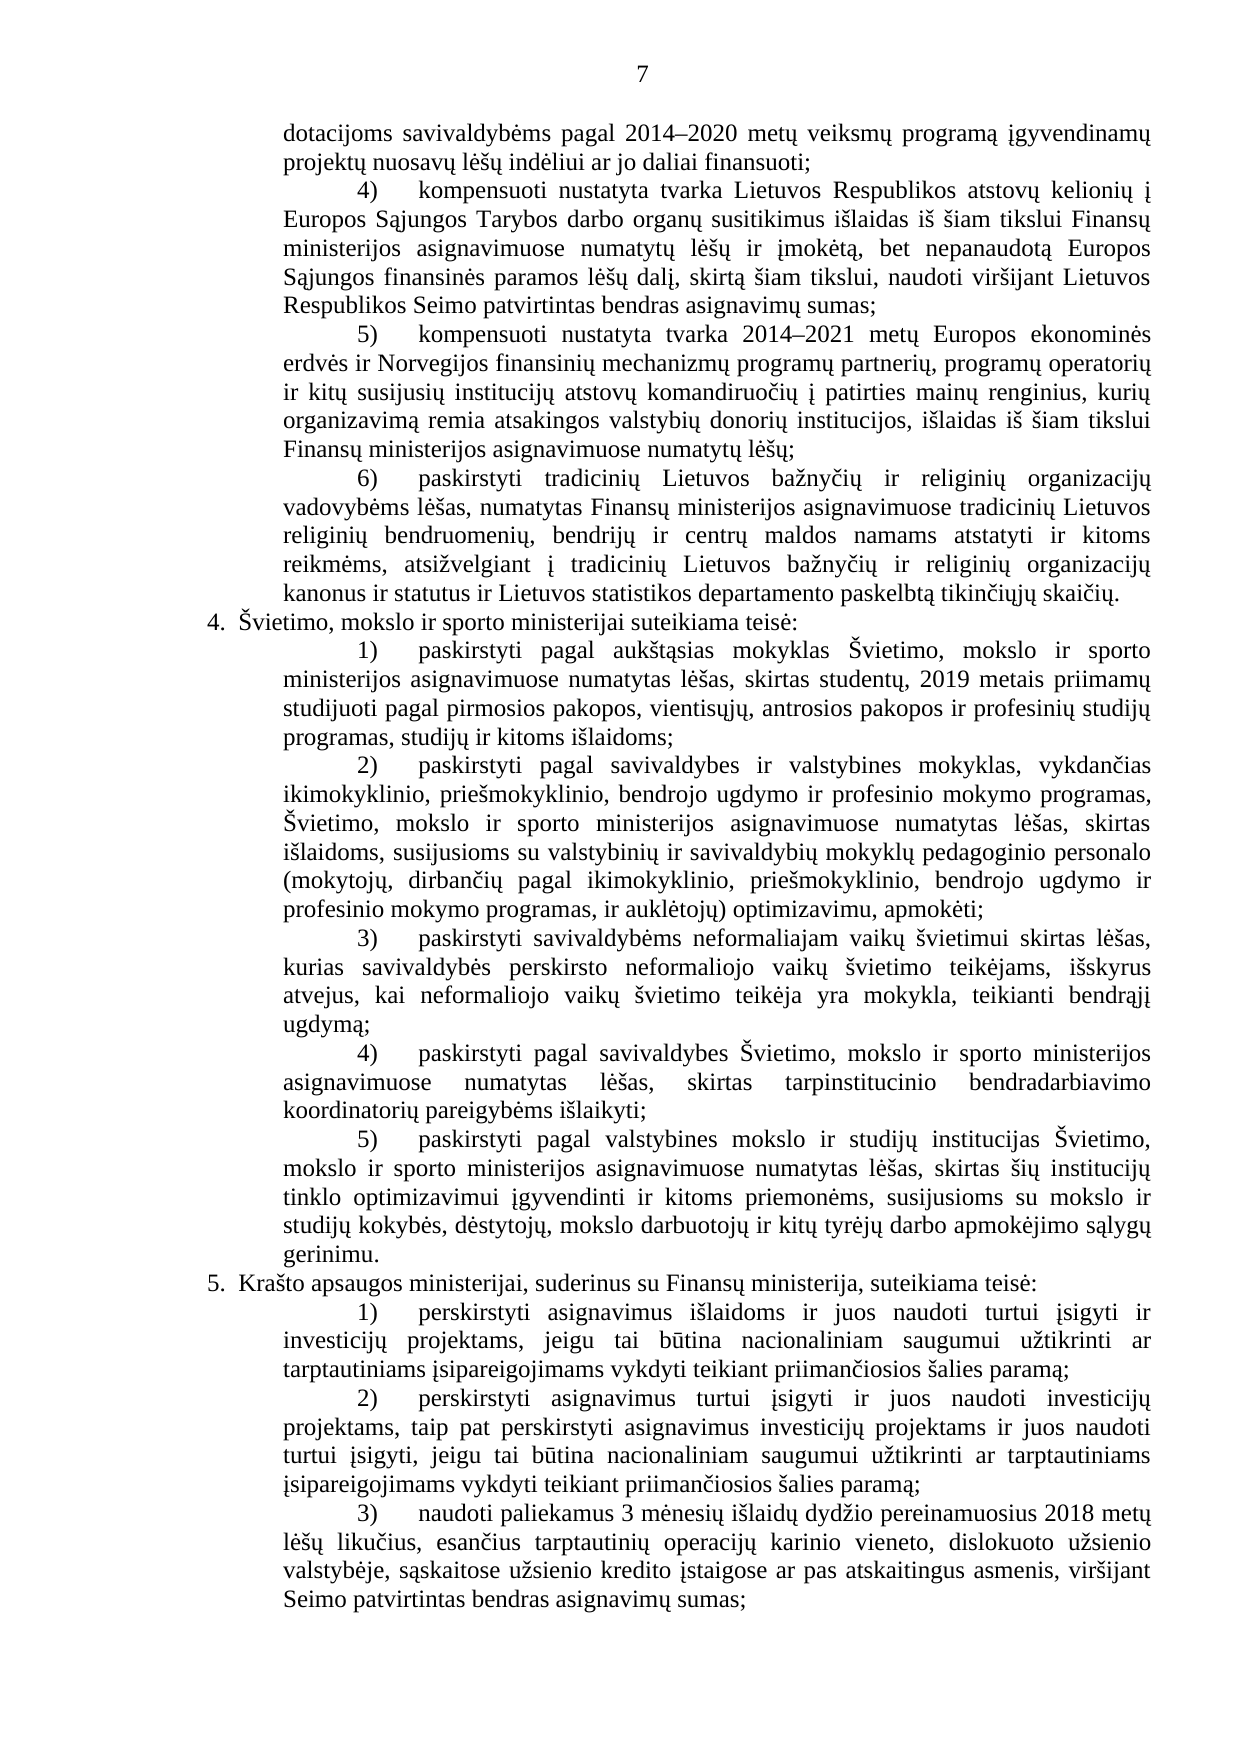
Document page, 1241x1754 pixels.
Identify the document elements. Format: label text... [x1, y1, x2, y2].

text 5) paskirstyti pagal valstybines mokslo ir studijų institucijas Švietimo, mokslo ir sporto ministerijos asignavimuose numatytas lėšas, skirtas šių institucijų tinklo optimizavimui įgyvendinti ir kitoms priemonėms, susijusioms su mokslo ir studijų kokybės, dėstytojų, mokslo darbuotojų ir kitų tyrėjų darbo apmokėjimo sąlygų gerinimu. [283, 1124, 1152, 1268]
text 1) perskirstyti asignavimus išlaidoms ir juos naudoti turtui įsigyti ir investicijų projektams, jeigu tai būtina nacionaliniam saugumui užtikrinti ar tarptautiniams įsipareigojimams vykdyti teikiant priimančiosios šalies paramą; [283, 1297, 1152, 1383]
text 2) perskirstyti asignavimus turtui įsigyti ir juos naudoti investicijų projektams, taip pat perskirstyti asignavimus investicijų projektams ir juos naudoti turtui įsigyti, jeigu tai būtina nacionaliniam saugumui užtikrinti ar tarptautiniams įsipareigojimams vykdyti teikiant priimančiosios šalies paramą; [283, 1383, 1152, 1498]
text dotacijoms savivaldybėms pagal 2014–2020 metų veiksmų programą įgyvendinamų projektų nuosavų lėšų indėliui ar jo daliai finansuoti; [283, 118, 1152, 176]
text 4. Švietimo, mokslo ir sporto ministerijai suteikiama teisė: [133, 607, 1152, 636]
text 5. Krašto apsaugos ministerijai, suderinus su Finansų ministerija, suteikiama teisė: [133, 1268, 1152, 1297]
text 3) paskirstyti savivaldybėms neformaliajam vaikų švietimui skirtas lėšas, kurias savivaldybės perskirsto neformaliojo vaikų švietimo teikėjams, išskyrus atvejus, kai neformaliojo vaikų švietimo teikėja yra mokykla, teikianti bendrąjį ugdymą; [283, 923, 1152, 1038]
text 4) paskirstyti pagal savivaldybes Švietimo, mokslo ir sporto ministerijos asignavimuose numatytas lėšas, skirtas tarpinstitucinio bendradarbiavimo koordinatorių pareigybėms išlaikyti; [283, 1038, 1152, 1124]
text 4) kompensuoti nustatyta tvarka Lietuvos Respublikos atstovų kelionių į Europos Sąjungos Tarybos darbo organų susitikimus išlaidas iš šiam tikslui Finansų ministerijos asignavimuose numatytų lėšų ir įmokėtą, bet nepanaudotą Europos Sąjungos finansinės paramos lėšų dalį, skirtą šiam tikslui, naudoti viršijant Lietuvos Respublikos Seimo patvirtintas bendras asignavimų sumas; [283, 176, 1152, 319]
text 3) naudoti paliekamus 3 mėnesių išlaidų dydžio pereinamuosius 2018 metų lėšų likučius, esančius tarptautinių operacijų karinio vieneto, dislokuoto užsienio valstybėje, sąskaitose užsienio kredito įstaigose ar pas atskaitingus asmenis, viršijant Seimo patvirtintas bendras asignavimų sumas; [283, 1498, 1152, 1613]
text 5) kompensuoti nustatyta tvarka 2014–2021 metų Europos ekonominės erdvės ir Norvegijos finansinių mechanizmų programų partnerių, programų operatorių ir kitų susijusių institucijų atstovų komandiruočių į patirties mainų renginius, kurių organizavimą remia atsakingos valstybių donorių institucijos, išlaidas iš šiam tikslui Finansų ministerijos asignavimuose numatytų lėšų; [283, 319, 1152, 463]
text 2) paskirstyti pagal savivaldybes ir valstybines mokyklas, vykdančias ikimokyklinio, priešmokyklinio, bendrojo ugdymo ir profesinio mokymo programas, Švietimo, mokslo ir sporto ministerijos asignavimuose numatytas lėšas, skirtas išlaidoms, susijusioms su valstybinių ir savivaldybių mokyklų pedagoginio personalo (mokytojų, dirbančių pagal ikimokyklinio, priešmokyklinio, bendrojo ugdymo ir profesinio mokymo programas, ir auklėtojų) optimizavimu, apmokėti; [283, 751, 1152, 923]
text 1) paskirstyti pagal aukštąsias mokyklas Švietimo, mokslo ir sporto ministerijos asignavimuose numatytas lėšas, skirtas studentų, 2019 metais priimamų studijuoti pagal pirmosios pakopos, vientisųjų, antrosios pakopos ir profesinių studijų programas, studijų ir kitoms išlaidoms; [283, 636, 1152, 751]
text 6) paskirstyti tradicinių Lietuvos bažnyčių ir religinių organizacijų vadovybėms lėšas, numatytas Finansų ministerijos asignavimuose tradicinių Lietuvos religinių bendruomenių, bendrijų ir centrų maldos namams atstatyti ir kitoms reikmėms, atsižvelgiant į tradicinių Lietuvos bažnyčių ir religinių organizacijų kanonus ir statutus ir Lietuvos statistikos departamento paskelbtą tikinčiųjų skaičių. [283, 463, 1152, 607]
